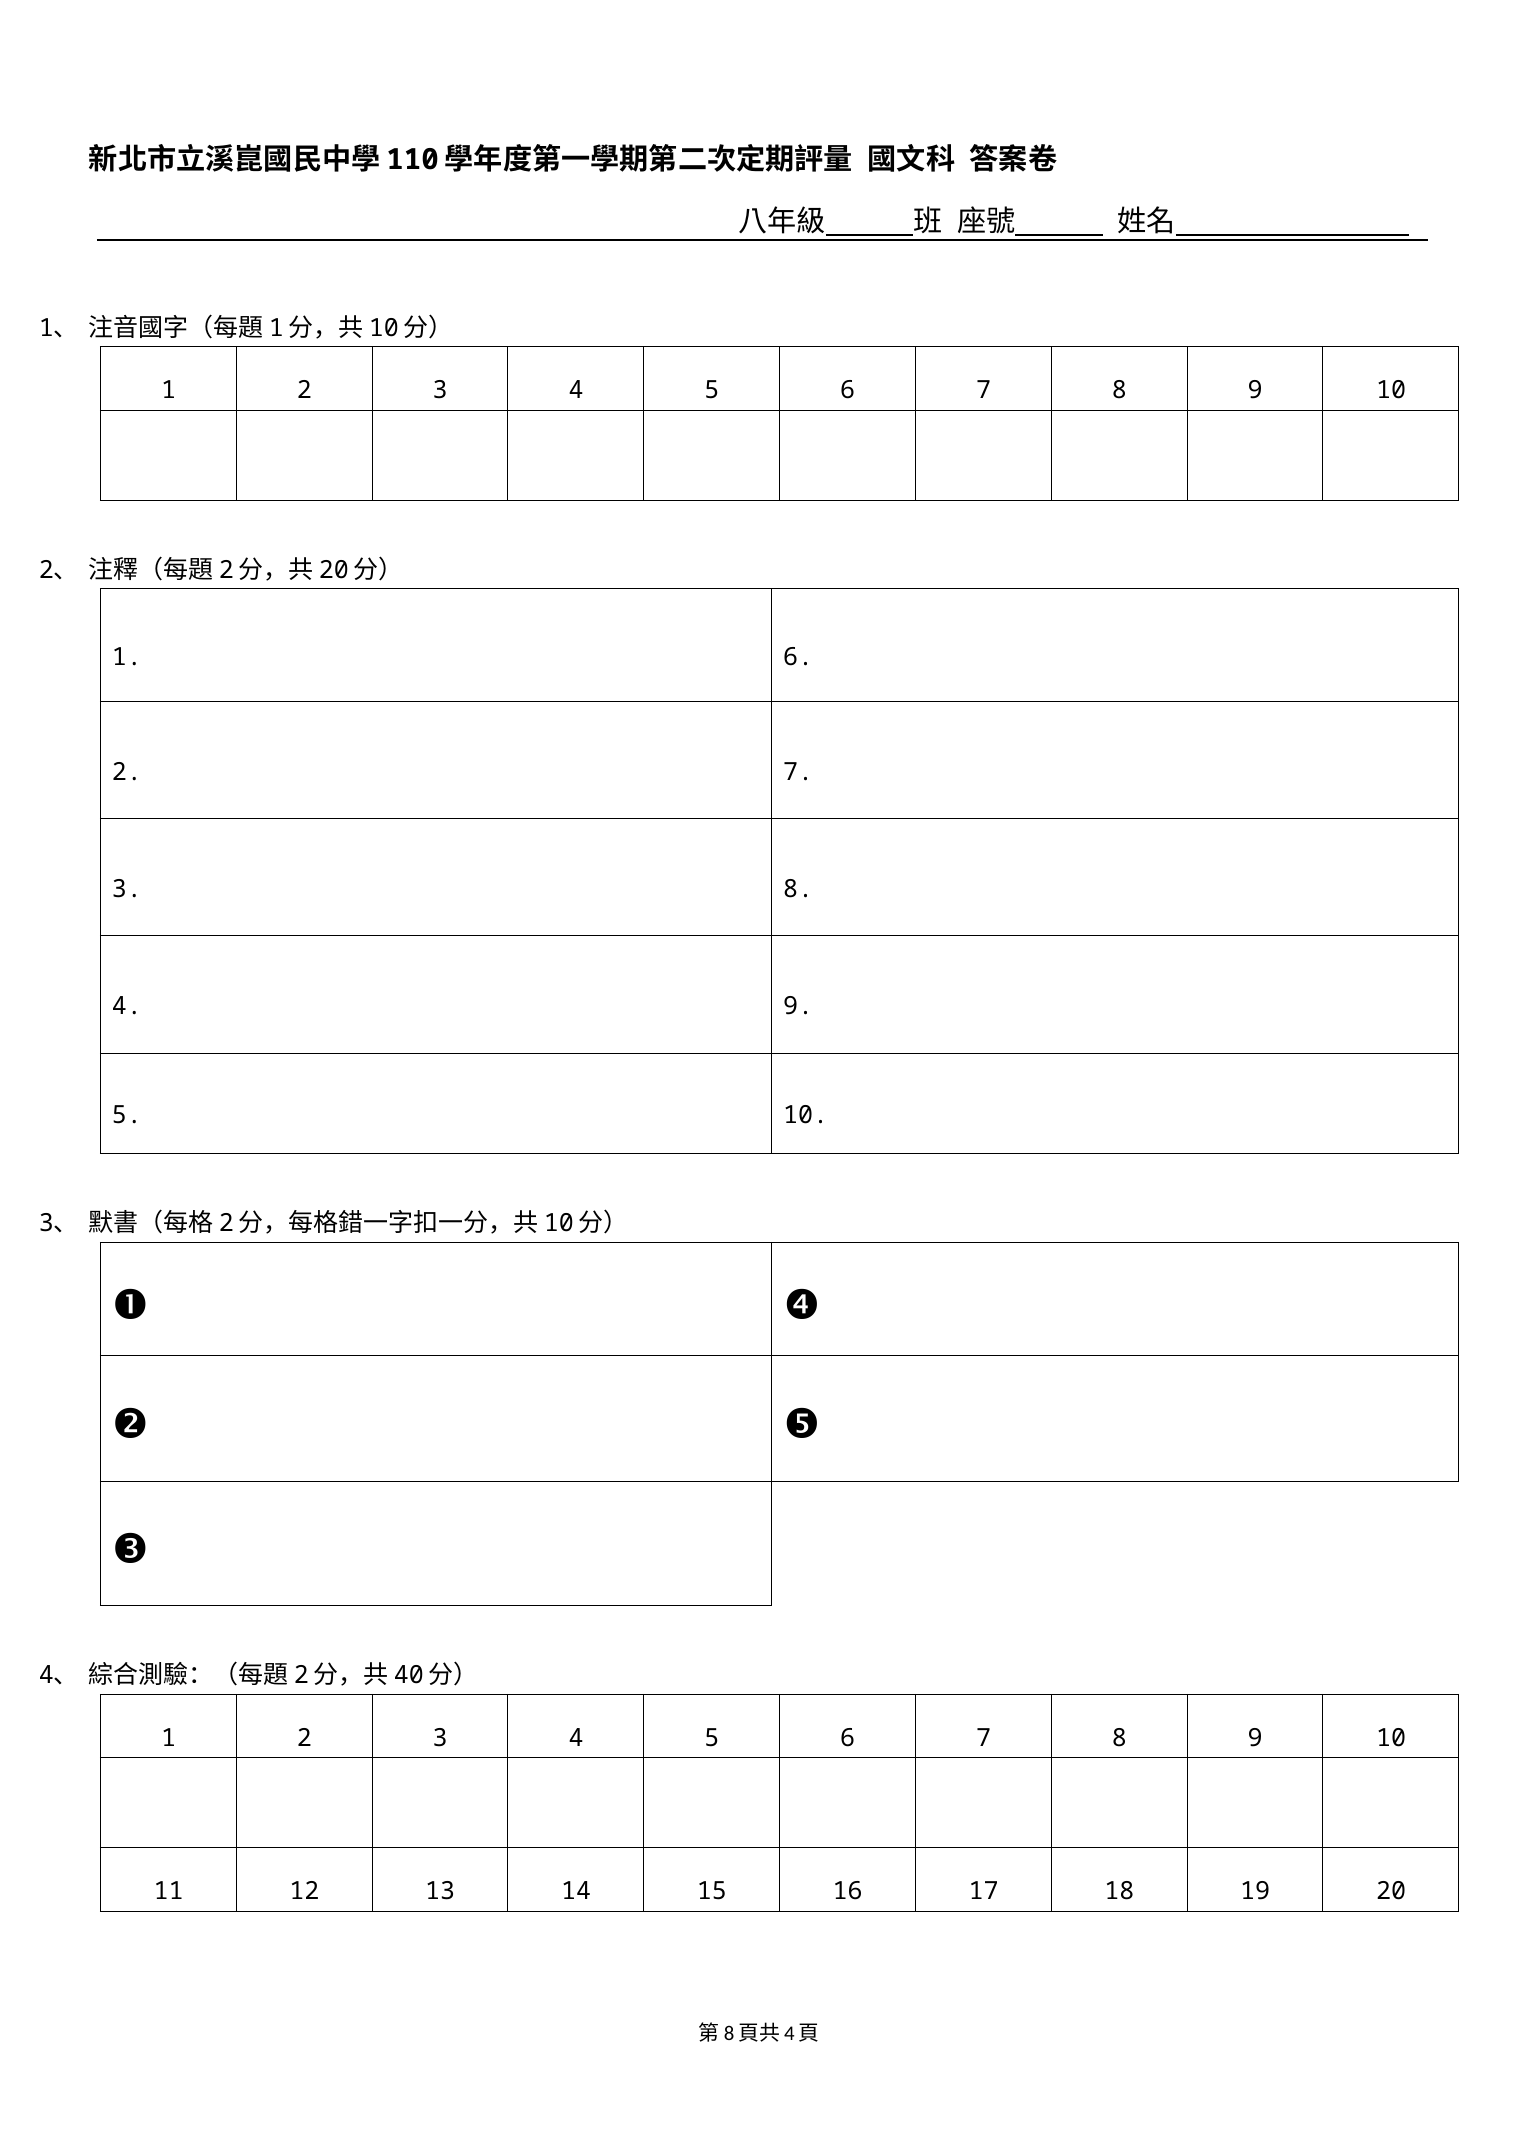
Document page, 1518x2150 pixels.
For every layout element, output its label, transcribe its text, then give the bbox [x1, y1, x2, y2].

table_header 8 [1052, 1695, 1187, 1757]
table_cell [644, 1758, 779, 1847]
table_header 9 [1188, 347, 1322, 410]
table_cell 17 [916, 1848, 1051, 1911]
list 注釋（每題2分，共20分） [39, 526, 1429, 588]
table_cell [237, 1758, 372, 1847]
table_cell 20 [1323, 1848, 1458, 1911]
table_cell [101, 1758, 236, 1847]
table_header  [772, 1243, 1458, 1355]
table_header 7 [916, 347, 1051, 410]
table_cell  [101, 1356, 771, 1481]
table_cell [772, 1482, 1458, 1605]
table_cell 19 [1188, 1848, 1322, 1911]
table_cell [373, 411, 507, 499]
list 默書（每格2分，每格錯一字扣一分，共10分） [39, 1179, 1429, 1242]
table_header 1 [101, 1695, 236, 1757]
table_cell 4. [101, 936, 771, 1053]
table_cell [1052, 411, 1187, 499]
table_header 10 [1323, 347, 1458, 410]
table_cell 2. [101, 702, 771, 818]
table_header 3 [373, 347, 507, 410]
list 綜合測驗：（每題2分，共40分） [39, 1631, 1429, 1694]
table_cell [1188, 1758, 1322, 1847]
table_header 7 [916, 1695, 1051, 1757]
table_header 6 [780, 347, 915, 410]
text 新北市立溪崑國民中學110學年度第一學期第二次定期評量 國文科 答案卷 [89, 115, 1429, 177]
table_cell 9. [772, 936, 1458, 1053]
table_cell [508, 1758, 643, 1847]
table_cell 13 [373, 1848, 507, 1911]
table_header 9 [1188, 1695, 1322, 1757]
table_cell 16 [780, 1848, 915, 1911]
table_header 4 [508, 1695, 643, 1757]
text 八年級 班 座號 姓名 [738, 177, 1429, 240]
table_cell  [772, 1356, 1458, 1481]
table_cell [1052, 1758, 1187, 1847]
table_cell 3. [101, 819, 771, 934]
table_header 5 [644, 1695, 779, 1757]
table_cell 15 [644, 1848, 779, 1911]
table_header  [101, 1243, 771, 1355]
table_cell [780, 1758, 915, 1847]
table_cell 11 [101, 1848, 236, 1911]
table_cell 12 [237, 1848, 372, 1911]
table_cell [644, 411, 779, 499]
table_cell [508, 411, 643, 499]
table_cell 18 [1052, 1848, 1187, 1911]
table_cell [101, 411, 236, 499]
table_cell 5. [101, 1054, 771, 1153]
table_cell [237, 411, 372, 499]
table_cell 8. [772, 819, 1458, 934]
table_header 3 [373, 1695, 507, 1757]
table_header 5 [644, 347, 779, 410]
table_header 6 [780, 1695, 915, 1757]
table_cell 7. [772, 702, 1458, 818]
table_header 6. [772, 589, 1458, 701]
table_cell [373, 1758, 507, 1847]
table_cell [1323, 1758, 1458, 1847]
table_cell [916, 1758, 1051, 1847]
table_header 1. [101, 589, 771, 701]
table_header 4 [508, 347, 643, 410]
table_cell [916, 411, 1051, 499]
table_header 8 [1052, 347, 1187, 410]
table_header 2 [237, 347, 372, 410]
table_cell [1323, 411, 1458, 499]
table_header 2 [237, 1695, 372, 1757]
table_cell [1188, 411, 1322, 499]
list 注音國字（每題1分，共10分） [39, 284, 1429, 346]
table_header 10 [1323, 1695, 1458, 1757]
table_cell 10. [772, 1054, 1458, 1153]
table_header 1 [101, 347, 236, 410]
table_cell [780, 411, 915, 499]
table_cell  [101, 1482, 771, 1605]
table_cell 14 [508, 1848, 643, 1911]
